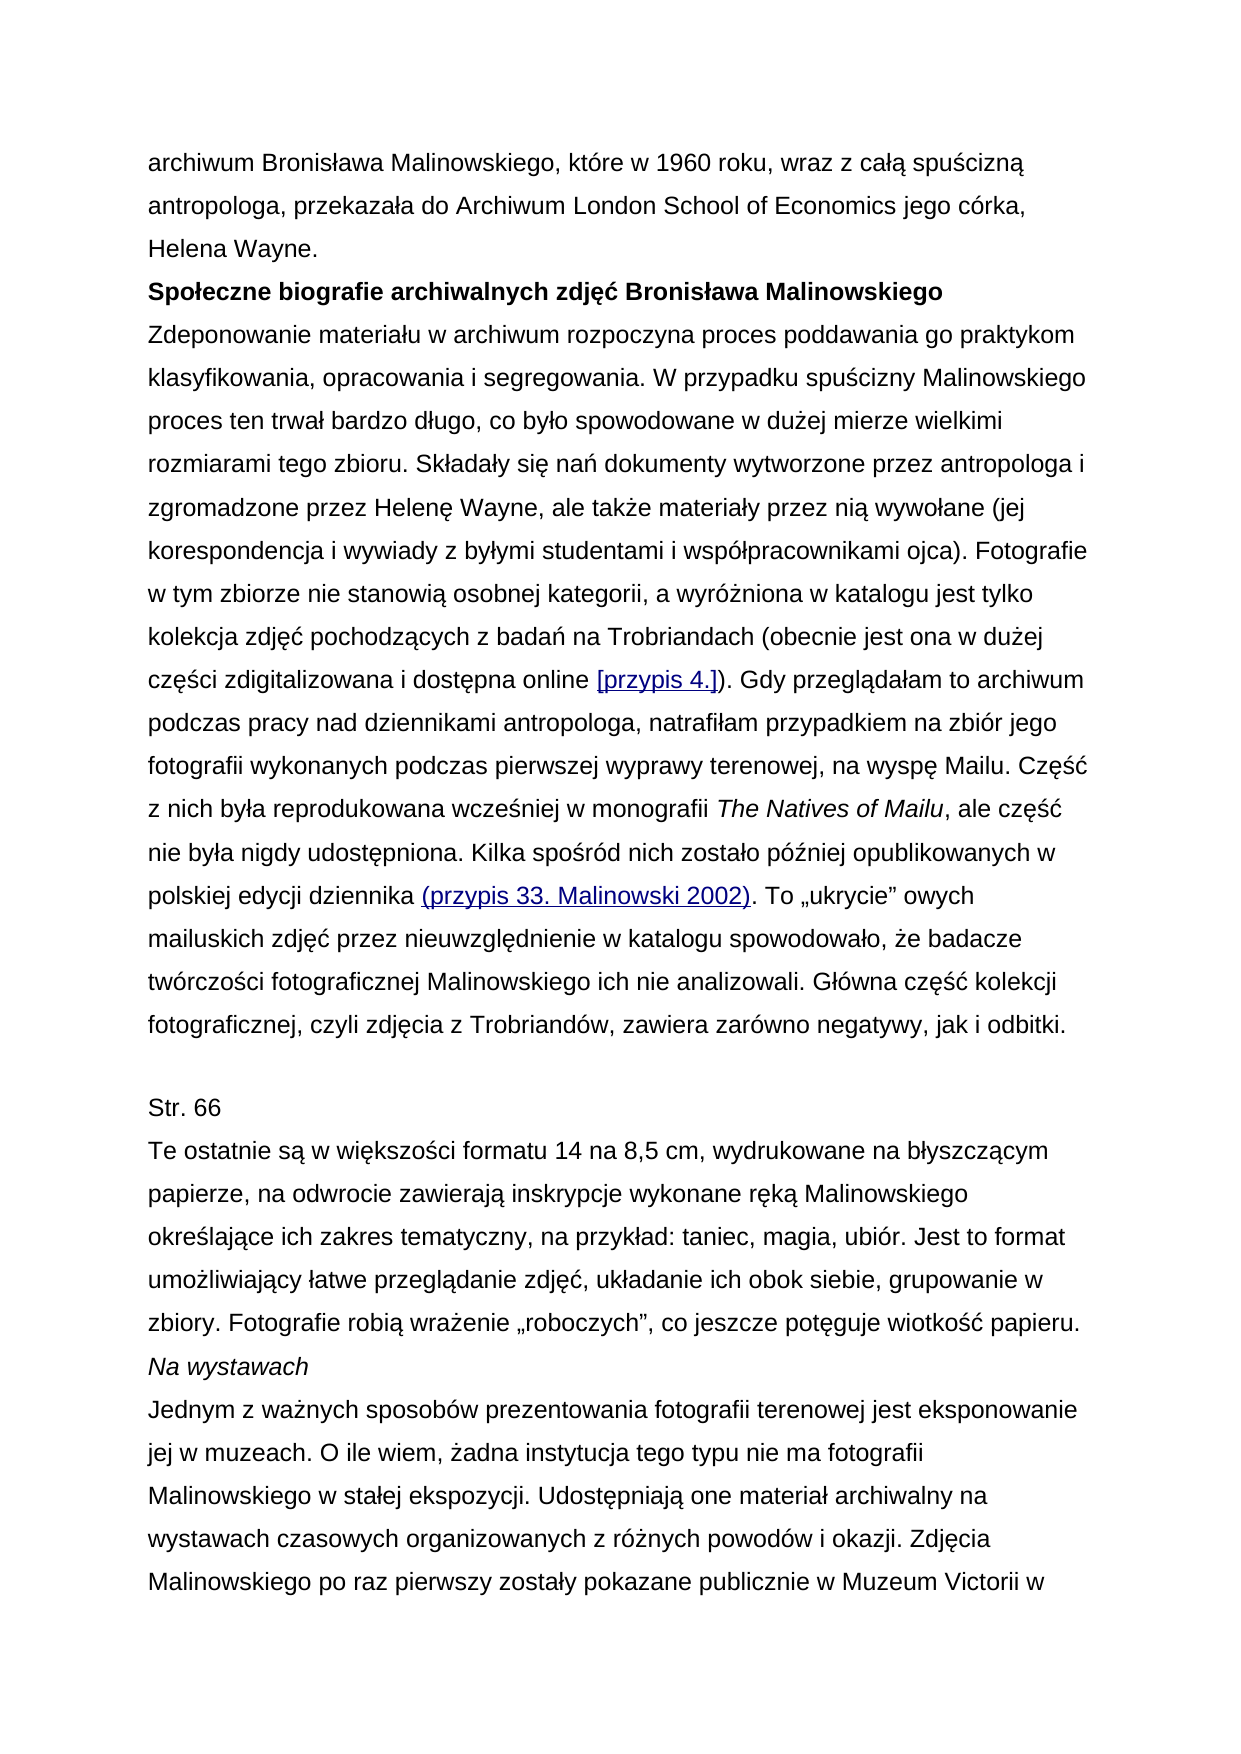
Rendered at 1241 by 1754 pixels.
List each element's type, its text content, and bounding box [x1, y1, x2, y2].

text Te ostatnie są w większości formatu 14 na 8,5 cm, wydrukowane na błyszczącym papierze, na odwrocie zawierają inskrypcje wykonane ręką Malinowskiego określające ich zakres tematyczny, na przykład: taniec, magia, ubiór. Jest to format umożliwiający łatwe przeglądanie zdjęć, układanie ich obok siebie, grupowanie w zbiory. Fotografie robią wrażenie „roboczych”, co jeszcze potęguje wiotkość papieru. [148, 1136, 1093, 1337]
text Zdeponowanie materiału w archiwum rozpoczyna proces poddawania go praktykom klasyfikowania, opracowania i segregowania. W przypadku spuścizny Malinowskiego proces ten trwał bardzo długo, co było spowodowane w dużej mierze wielkimi rozmiarami tego zbioru. Składały się nań dokumenty wytworzone przez antropologa i zgromadzone przez Helenę Wayne, ale także materiały przez nią wywołane (jej korespondencja i wywiady z byłymi studentami i współpracownikami ojca). Fotografie w tym zbiorze nie stanowią osobnej kategorii, a wyróżniona w katalogu jest tylko kolekcja zdjęć pochodzących z badań na Trobriandach (obecnie jest ona w dużej części zdigitalizowana i dostępna online [przypis 4.]). Gdy przeglądałam to archiwum podczas pracy nad dziennikami antropologa, natrafiłam przypadkiem na zbiór jego fotografii wykonanych podczas pierwszej wyprawy terenowej, na wyspę Mailu. Część z nich była reprodukowana wcześniej w monografii The Natives of Mailu, ale część nie była nigdy udostępniona. Kilka spośród nich zostało później opublikowanych w polskiej edycji dziennika (przypis 33. Malinowski 2002). To „ukrycie” owych mailuskich zdjęć przez nieuwzględnienie w katalogu spowodowało, że badacze twórczości fotograficznej Malinowskiego ich nie analizowali. Główna część kolekcji fotograficznej, czyli zdjęcia z Trobriandów, zawiera zarówno negatywy, jak i odbitki. [148, 320, 1093, 1039]
subtitle Społeczne biografie archiwalnych zdjęć Bronisława Malinowskiego [148, 277, 1093, 306]
text archiwum Bronisława Malinowskiego, które w 1960 roku, wraz z całą spuścizną antropologa, przekazała do Archiwum London School of Economics jego córka, Helena Wayne. [148, 148, 1093, 263]
text Str. 66 [148, 1093, 1093, 1121]
text Jednym z ważnych sposobów prezentowania fotografii terenowej jest eksponowanie jej w muzeach. O ile wiem, żadna instytucja tego typu nie ma fotografii Malinowskiego w stałej ekspozycji. Udostępniają one materiał archiwalny na wystawach czasowych organizowanych z różnych powodów i okazji. Zdjęcia Malinowskiego po raz pierwszy zostały pokazane publicznie w Muzeum Victorii w [148, 1394, 1093, 1596]
subtitle Na wystawach [148, 1351, 1093, 1380]
